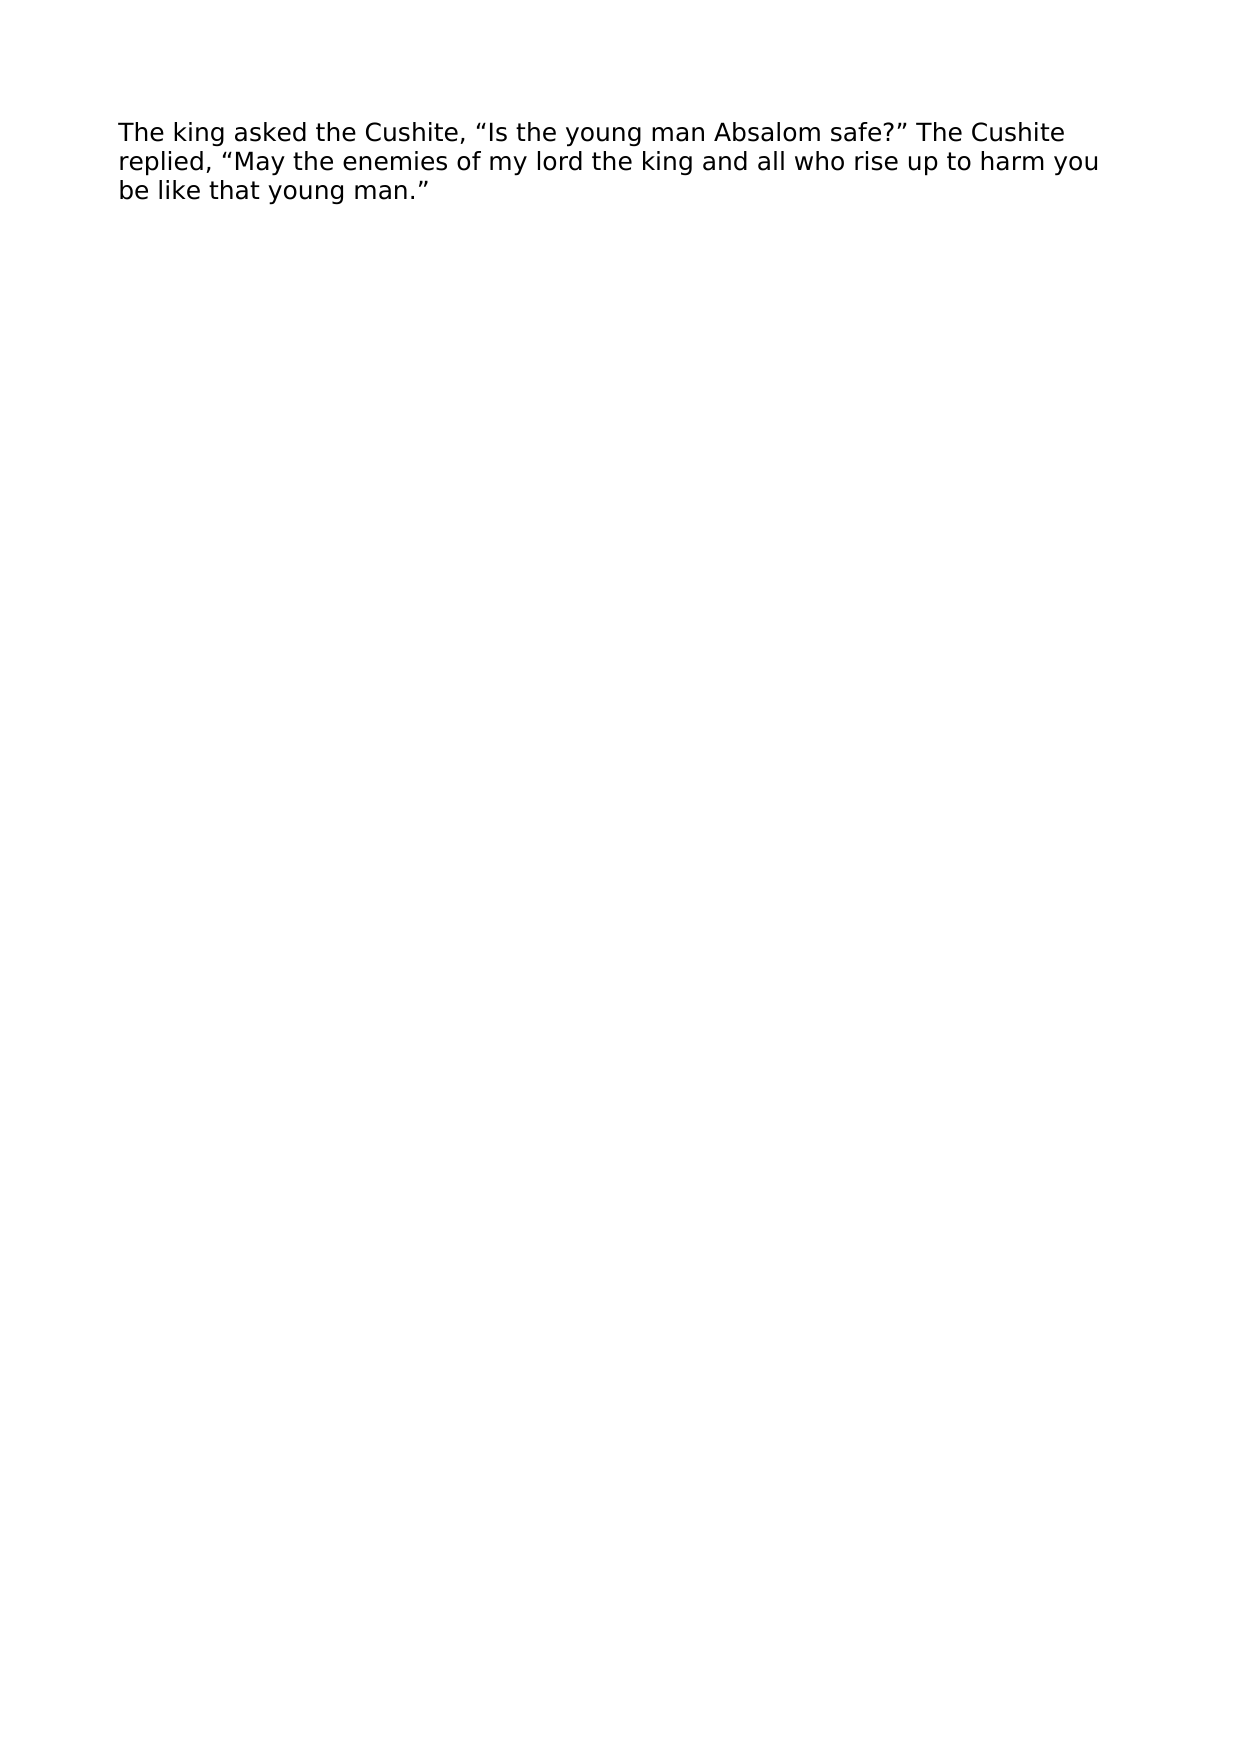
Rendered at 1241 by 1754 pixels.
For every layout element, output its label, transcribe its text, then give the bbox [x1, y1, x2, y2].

text The king asked the Cushite, “Is the young man Absalom safe?” The Cushite replied, “May the enemies of my lord the king and all who rise up to harm you be like that young man.” [118, 118, 1122, 206]
